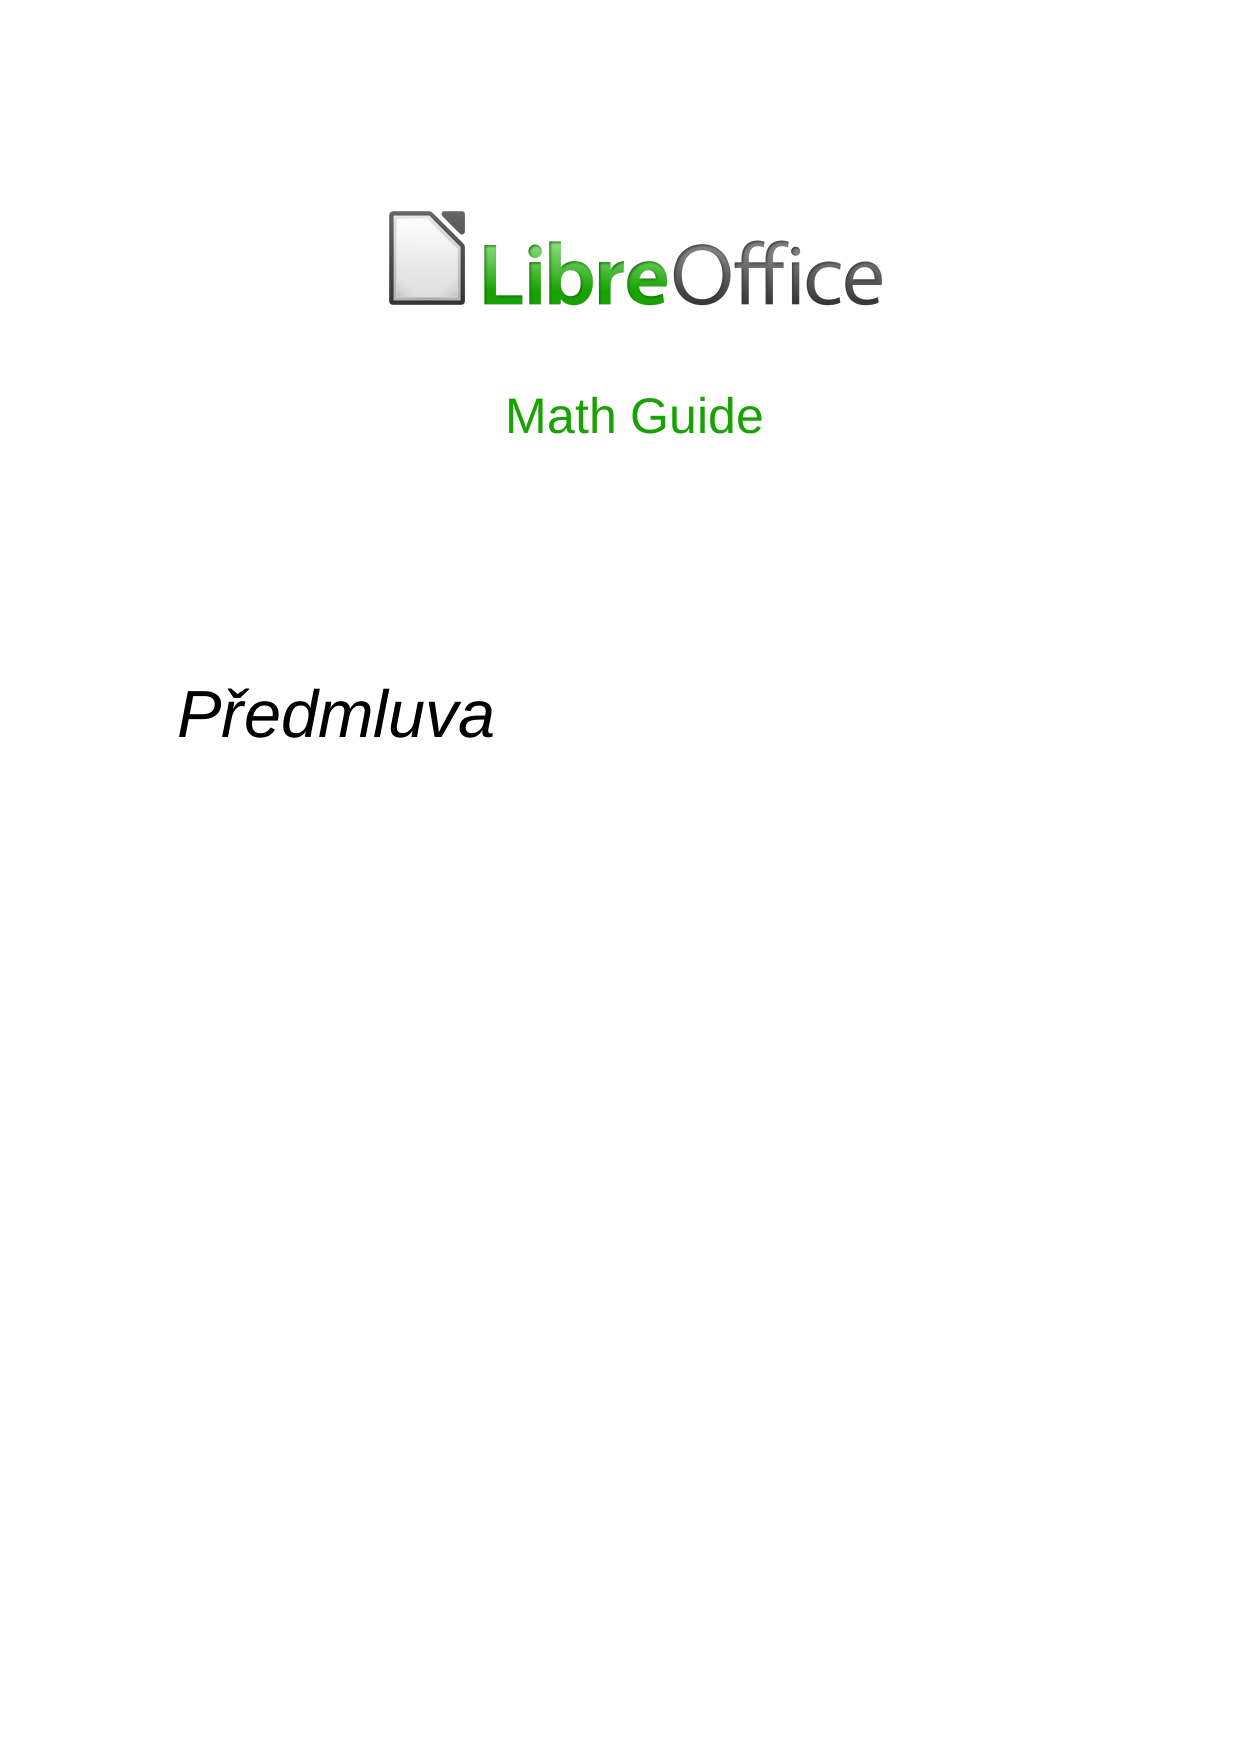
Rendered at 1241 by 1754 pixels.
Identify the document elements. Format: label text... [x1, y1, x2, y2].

title Předmluva [177, 675, 1093, 752]
picture [385, 206, 885, 312]
text Math Guide [177, 387, 1093, 444]
